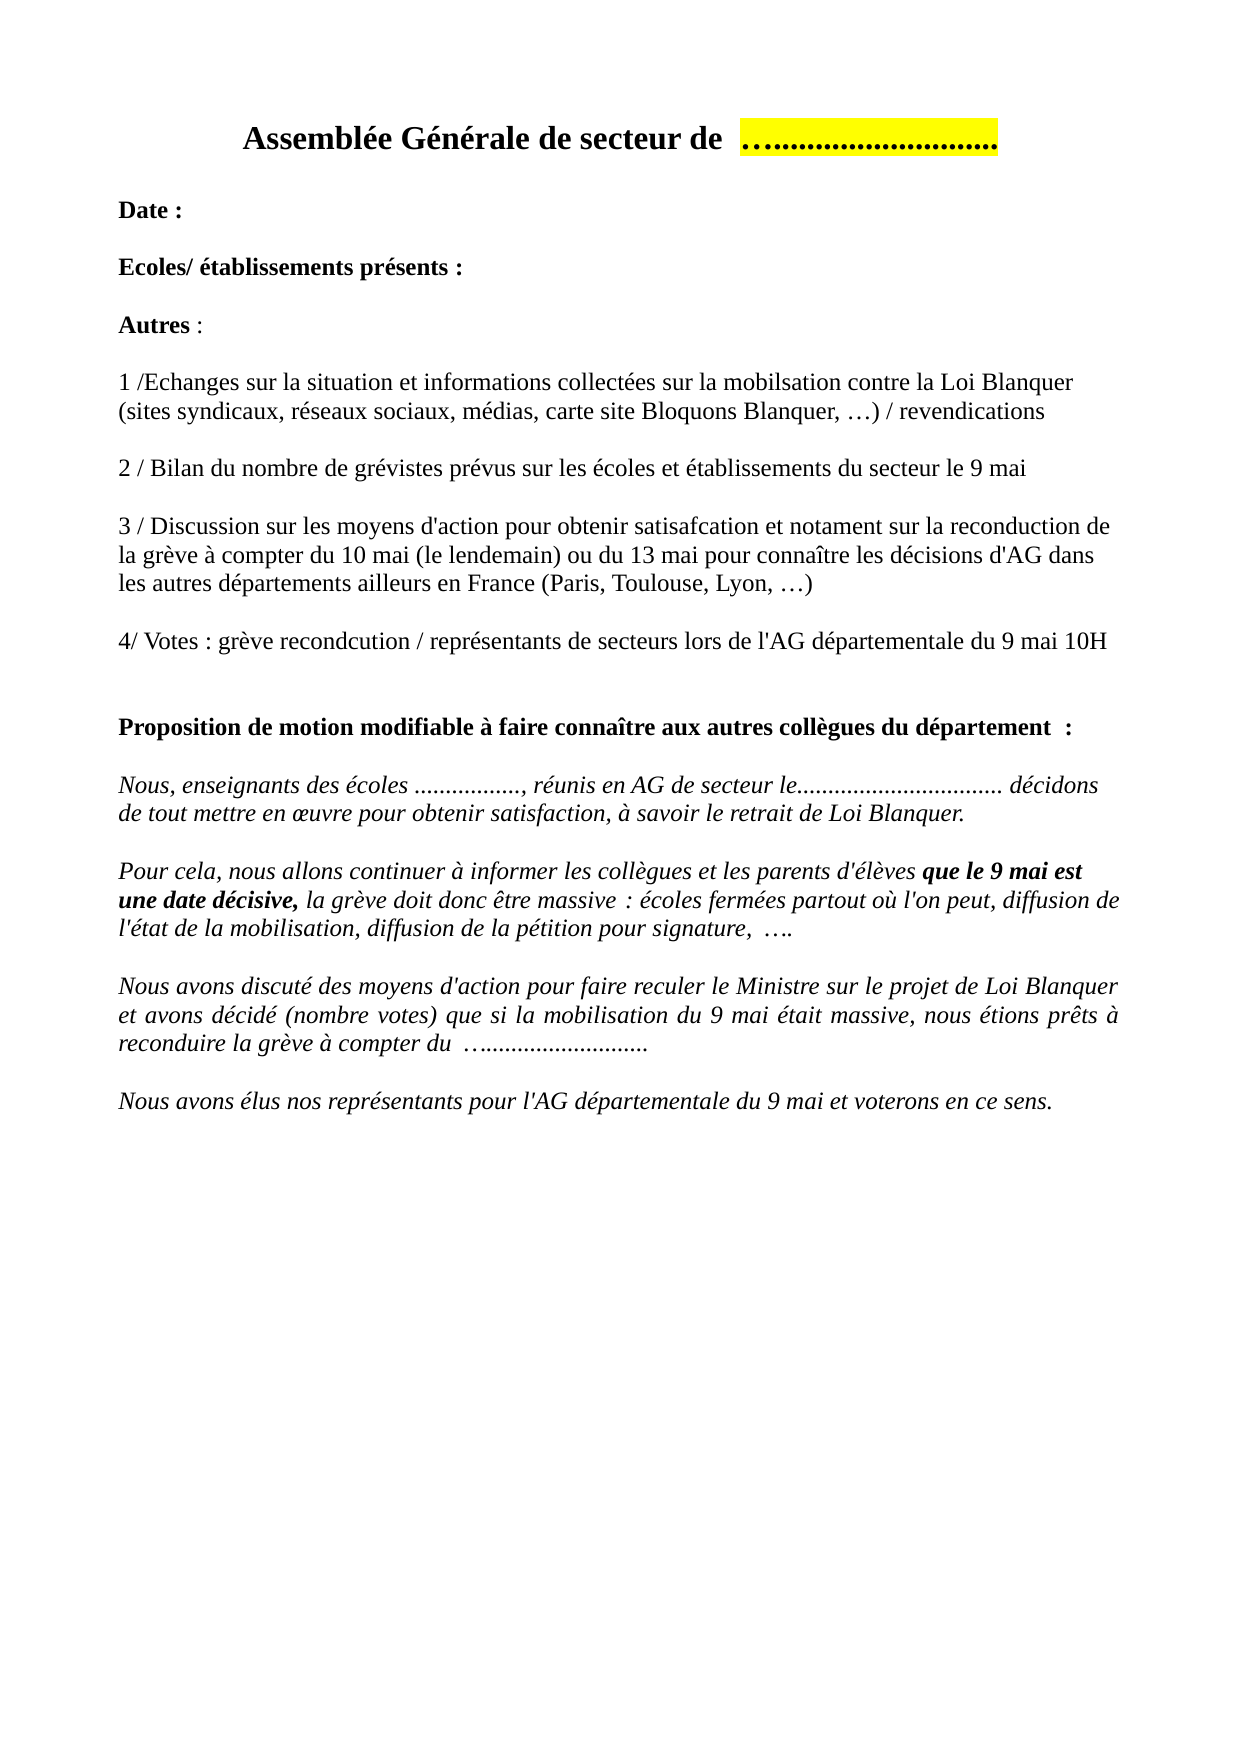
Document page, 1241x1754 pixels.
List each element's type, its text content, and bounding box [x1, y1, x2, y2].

text 4/ Votes : grève recondcution / représentants de secteurs lors de l'AG départementale du 9 mai 10H [118, 626, 1122, 655]
text Proposition de motion modifiable à faire connaître aux autres collègues du département : [118, 712, 1122, 741]
text Pour cela, nous allons continuer à informer les collègues et les parents d'élèves que le 9 mai est une date décisive, la grève doit donc être massive : écoles fermées partout où l'on peut, diffusion de l'état de la mobilisation, diffusion de la pétition pour signature, …. [118, 856, 1122, 942]
text 1 /Echanges sur la situation et informations collectées sur la mobilsation contre la Loi Blanquer (sites syndicaux, réseaux sociaux, médias, carte site Bloquons Blanquer, …) / revendications [118, 367, 1122, 425]
text Nous avons élus nos représentants pour l'AG départementale du 9 mai et voterons en ce sens. [118, 1086, 1122, 1115]
text 2 / Bilan du nombre de grévistes prévus sur les écoles et établissements du secteur le 9 mai [118, 453, 1122, 482]
text Ecoles/ établissements présents : [118, 252, 1122, 281]
text Autres : [118, 310, 1122, 338]
text Nous avons discuté des moyens d'action pour faire reculer le Ministre sur le projet de Loi Blanquer et avons décidé (nombre votes) que si la mobilisation du 9 mai était massive, nous étions prêts à reconduire la grève à compter du ….......................... [118, 971, 1122, 1057]
text Nous, enseignants des écoles ................., réunis en AG de secteur le................................. décidons de tout mettre en œuvre pour obtenir satisfaction, à savoir le retrait de Loi Blanquer. [118, 770, 1122, 827]
text Date : [118, 195, 1122, 223]
text 3 / Discussion sur les moyens d'action pour obtenir satisafcation et notament sur la reconduction de la grève à compter du 10 mai (le lendemain) ou du 13 mai pour connaître les décisions d'AG dans les autres départements ailleurs en France (Paris, Toulouse, Lyon, …) [118, 511, 1122, 597]
text Assemblée Générale de secteur de …........................... [118, 118, 1122, 156]
